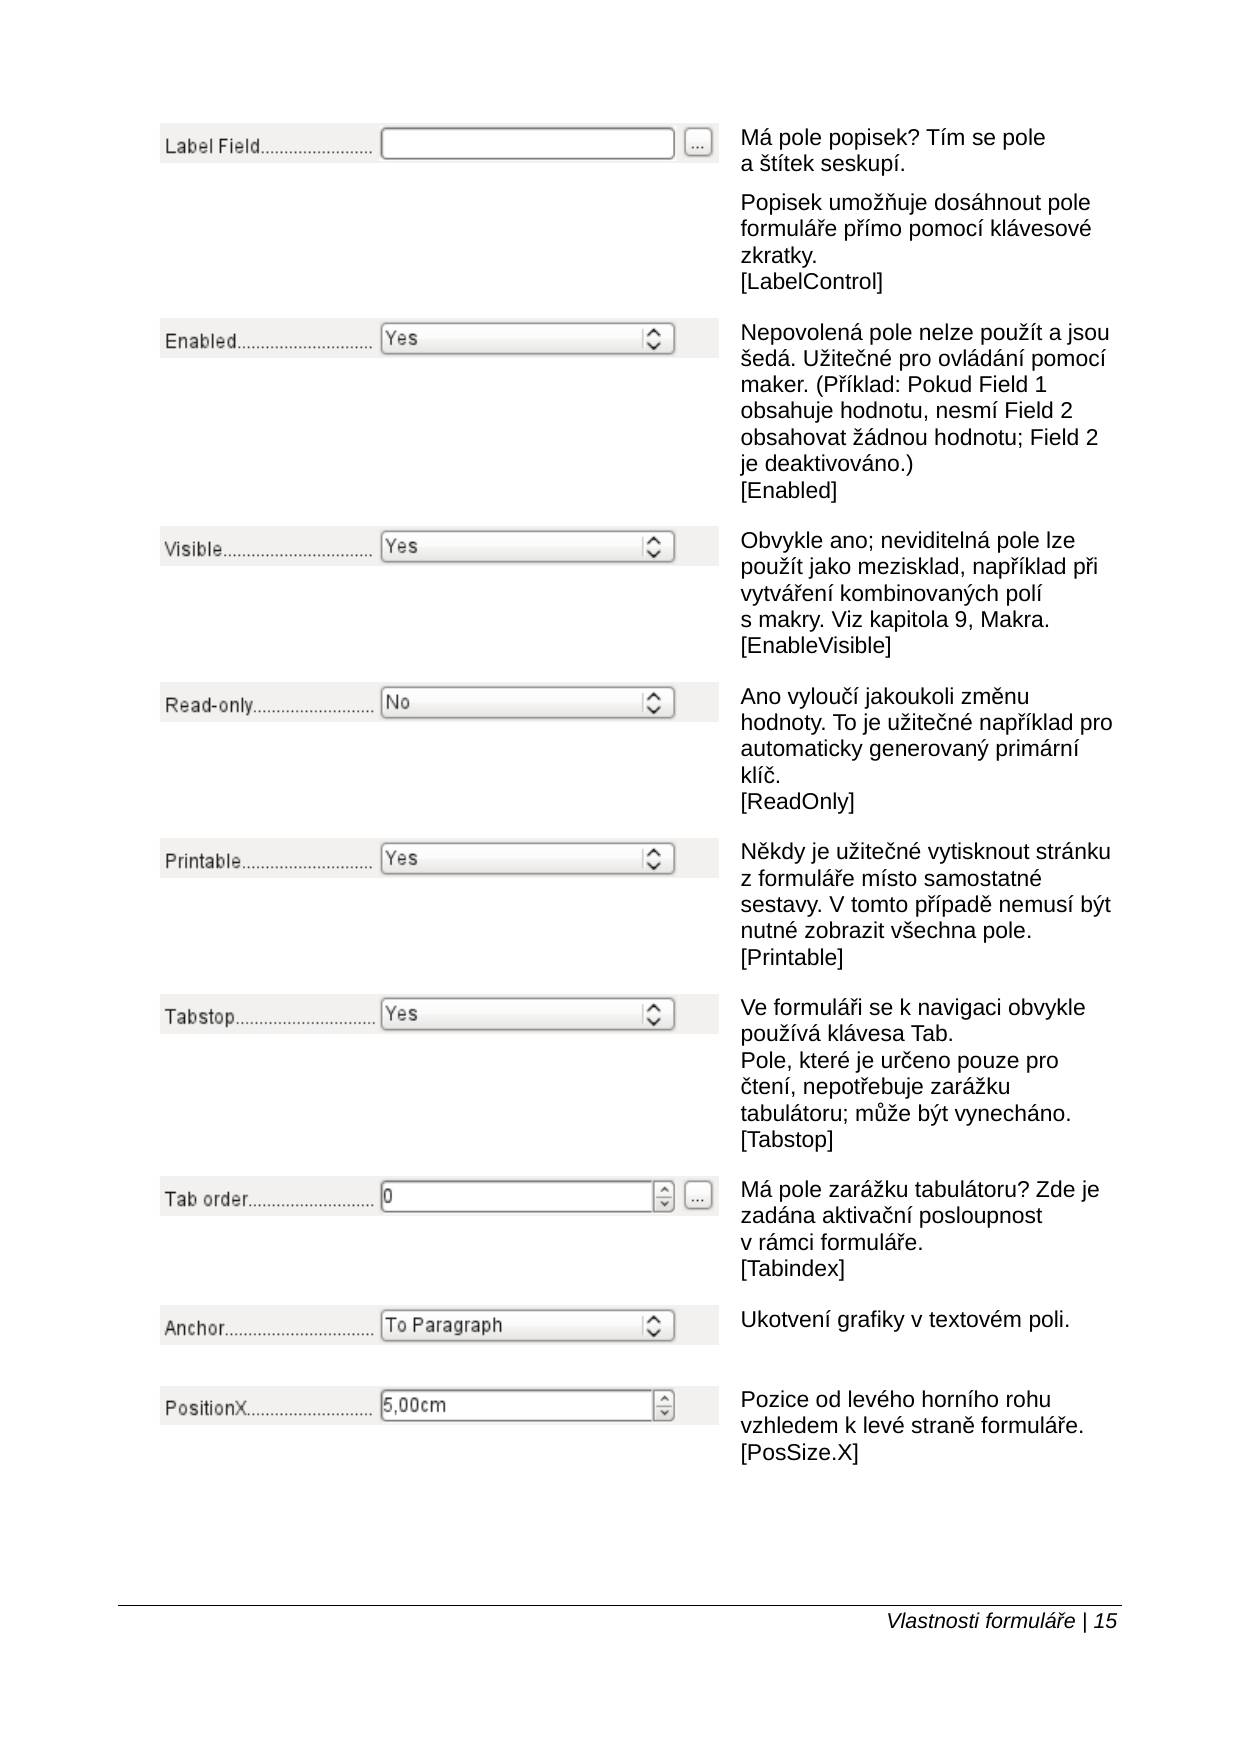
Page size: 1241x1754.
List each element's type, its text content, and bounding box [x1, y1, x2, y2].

picture [159, 123, 719, 163]
table_cell [144, 1170, 734, 1300]
table_cell [144, 878, 734, 988]
table_cell Ukotvení grafiky v textovém poli. [735, 1300, 1122, 1380]
table_cell Obvykle ano; neviditelná pole lze použít jako mezisklad, například při vytváření kombinovaných polí s makry. Viz kapitola 9, Makra. [EnableVisible] [735, 521, 1122, 677]
table_cell [144, 677, 734, 833]
picture [159, 1305, 719, 1345]
table_cell [144, 1345, 734, 1380]
table_cell Ve formuláři se k navigaci obvykle používá klávesa Tab. Pole, které je určeno pouze pro čtení, nepotřebuje zarážku tabulátoru; může být vynecháno. [Tabstop] [735, 988, 1122, 1170]
table_cell [144, 313, 734, 318]
table_cell Někdy je užitečné vytisknout stránku z formuláře místo samostatné sestavy. V tomto případě nemusí být nutné zobrazit všechna pole. [Printable] [735, 833, 1122, 988]
picture [159, 526, 719, 566]
table_cell Ano vyloučí jakoukoli změnu hodnoty. To je užitečné například pro automaticky generovaný primární klíč. [ReadOnly] [735, 677, 1122, 833]
picture [159, 1176, 719, 1216]
table_cell [144, 833, 734, 877]
table_cell [144, 118, 734, 313]
picture [159, 1386, 719, 1425]
table_cell [144, 1300, 734, 1344]
table_cell [144, 358, 734, 521]
table_cell [144, 521, 734, 677]
table_cell [144, 988, 734, 1170]
table_cell Pozice od levého horního rohu vzhledem k levé straně formuláře. [PosSize.X] [735, 1380, 1122, 1483]
table_cell Má pole zarážku tabulátoru? Zde je zadána aktivační posloupnost v rámci formuláře. [Tabindex] [735, 1170, 1122, 1300]
picture [159, 838, 719, 878]
table_cell [719, 319, 734, 357]
picture [159, 994, 719, 1034]
table_cell Nepovolená pole nelze použít a jsou šedá. Užitečné pro ovládání pomocí maker. (Příklad: Pokud Field 1 obsahuje hodnotu, nesmí Field 2 obsahovat žádnou hodnotu; Field 2 je deaktivováno.) [Enabled] [735, 313, 1122, 521]
table_cell [144, 1380, 734, 1483]
picture [159, 318, 719, 358]
table_cell Má pole popisek? Tím se pole a štítek seskupí. Popisek umožňuje dosáhnout pole formuláře přímo pomocí klávesové zkratky. [LabelControl] [735, 118, 1122, 313]
table_cell [144, 319, 159, 357]
picture [159, 682, 719, 722]
